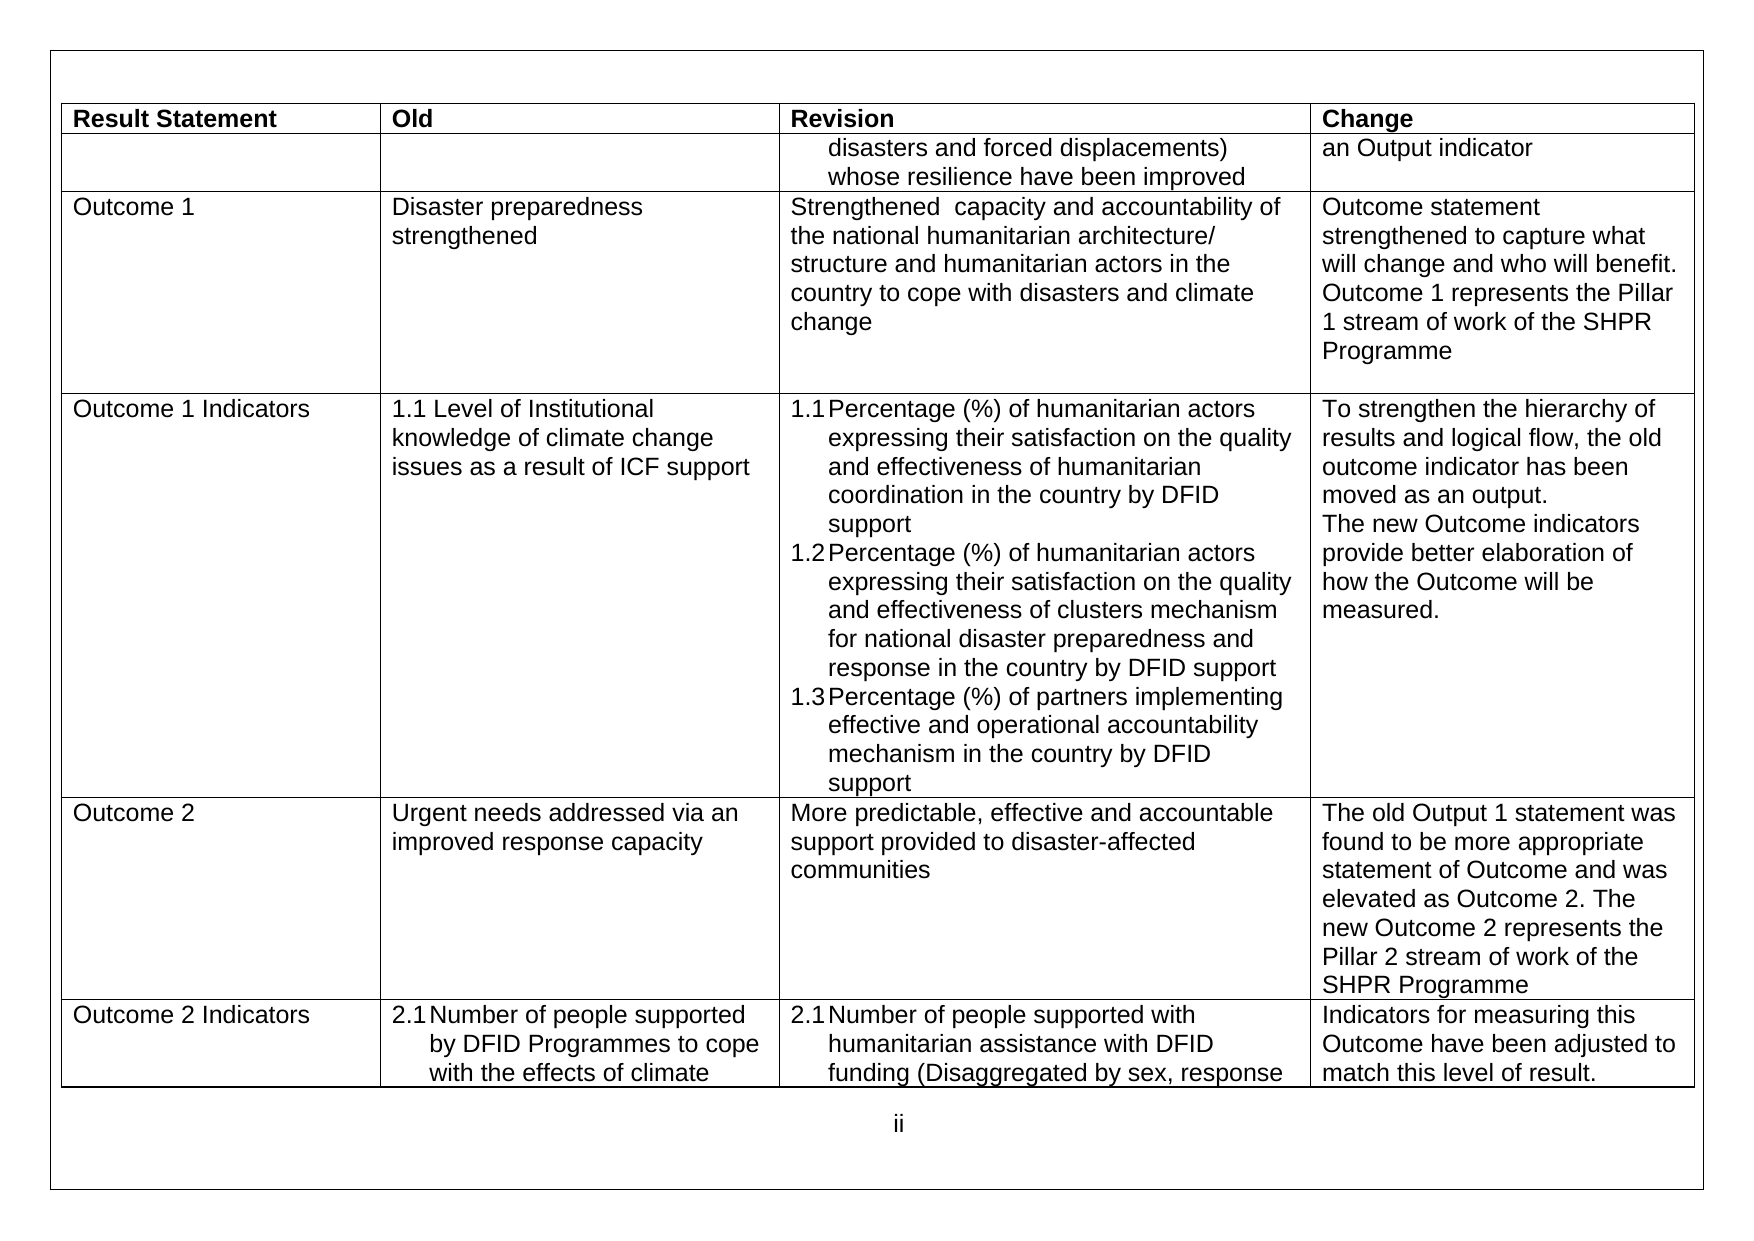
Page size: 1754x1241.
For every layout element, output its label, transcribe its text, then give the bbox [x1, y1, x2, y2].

table_cell Outcome 2 Indicators [62, 1000, 380, 1086]
table_cell Outcome 2 [62, 798, 380, 999]
table_cell Indicators for measuring this Outcome have been adjusted to match this level of result. [1311, 1000, 1694, 1086]
table_cell [62, 134, 380, 191]
table_cell Outcome statement strengthened to capture what will change and who will benefit. Outcome 1 represents the Pillar 1 stream of work of the SHPR Programme [1311, 192, 1694, 393]
table_cell Number of people supported by DFID Programmes to cope with the effects of climate [381, 1000, 779, 1086]
table_cell an Output indicator [1311, 134, 1694, 191]
table_cell To strengthen the hierarchy of results and logical flow, the old outcome indicator has been moved as an output. The new Outcome indicators provide better elaboration of how the Outcome will be measured. [1311, 394, 1694, 797]
table_cell 1.1 Level of Institutional knowledge of climate change issues as a result of ICF support [381, 394, 779, 797]
table_header Result Statement [62, 104, 380, 132]
table_cell [381, 134, 779, 191]
table_cell The old Output 1 statement was found to be more appropriate statement of Outcome and was elevated as Outcome 2. The new Outcome 2 represents the Pillar 2 stream of work of the SHPR Programme [1311, 798, 1694, 999]
table_cell Outcome 1 Indicators [62, 394, 380, 797]
table_cell disasters and forced displacements) whose resilience have been improved [780, 134, 1310, 191]
table_cell Disaster preparedness strengthened [381, 192, 779, 393]
table_header Change [1311, 104, 1694, 132]
table_header Old [381, 104, 779, 132]
table_header Revision [780, 104, 1310, 132]
table_cell More predictable, effective and accountable support provided to disaster-affected communities [780, 798, 1310, 999]
table_cell Outcome 1 [62, 192, 380, 393]
table_cell Number of people supported with humanitarian assistance with DFID funding (Disaggregated by sex, response type) Number of people supported by DFID Programmes to cope with the effects of climate change (ICF KPI 01) Number of days taken for support to reach beneficiaries (Disaggregated by support type) [780, 1000, 1310, 1086]
table_cell Percentage (%) of humanitarian actors expressing their satisfaction on the quality and effectiveness of humanitarian coordination in the country by DFID support Percentage (%) of humanitarian actors expressing their satisfaction on the quality and effectiveness of clusters mechanism for national disaster preparedness and response in the country by DFID support Percentage (%) of partners implementing effective and operational accountability mechanism in the country by DFID support [780, 394, 1310, 797]
table_cell Strengthened capacity and accountability of the national humanitarian architecture/ structure and humanitarian actors in the country to cope with disasters and climate change [780, 192, 1310, 393]
table_cell Urgent needs addressed via an improved response capacity [381, 798, 779, 999]
